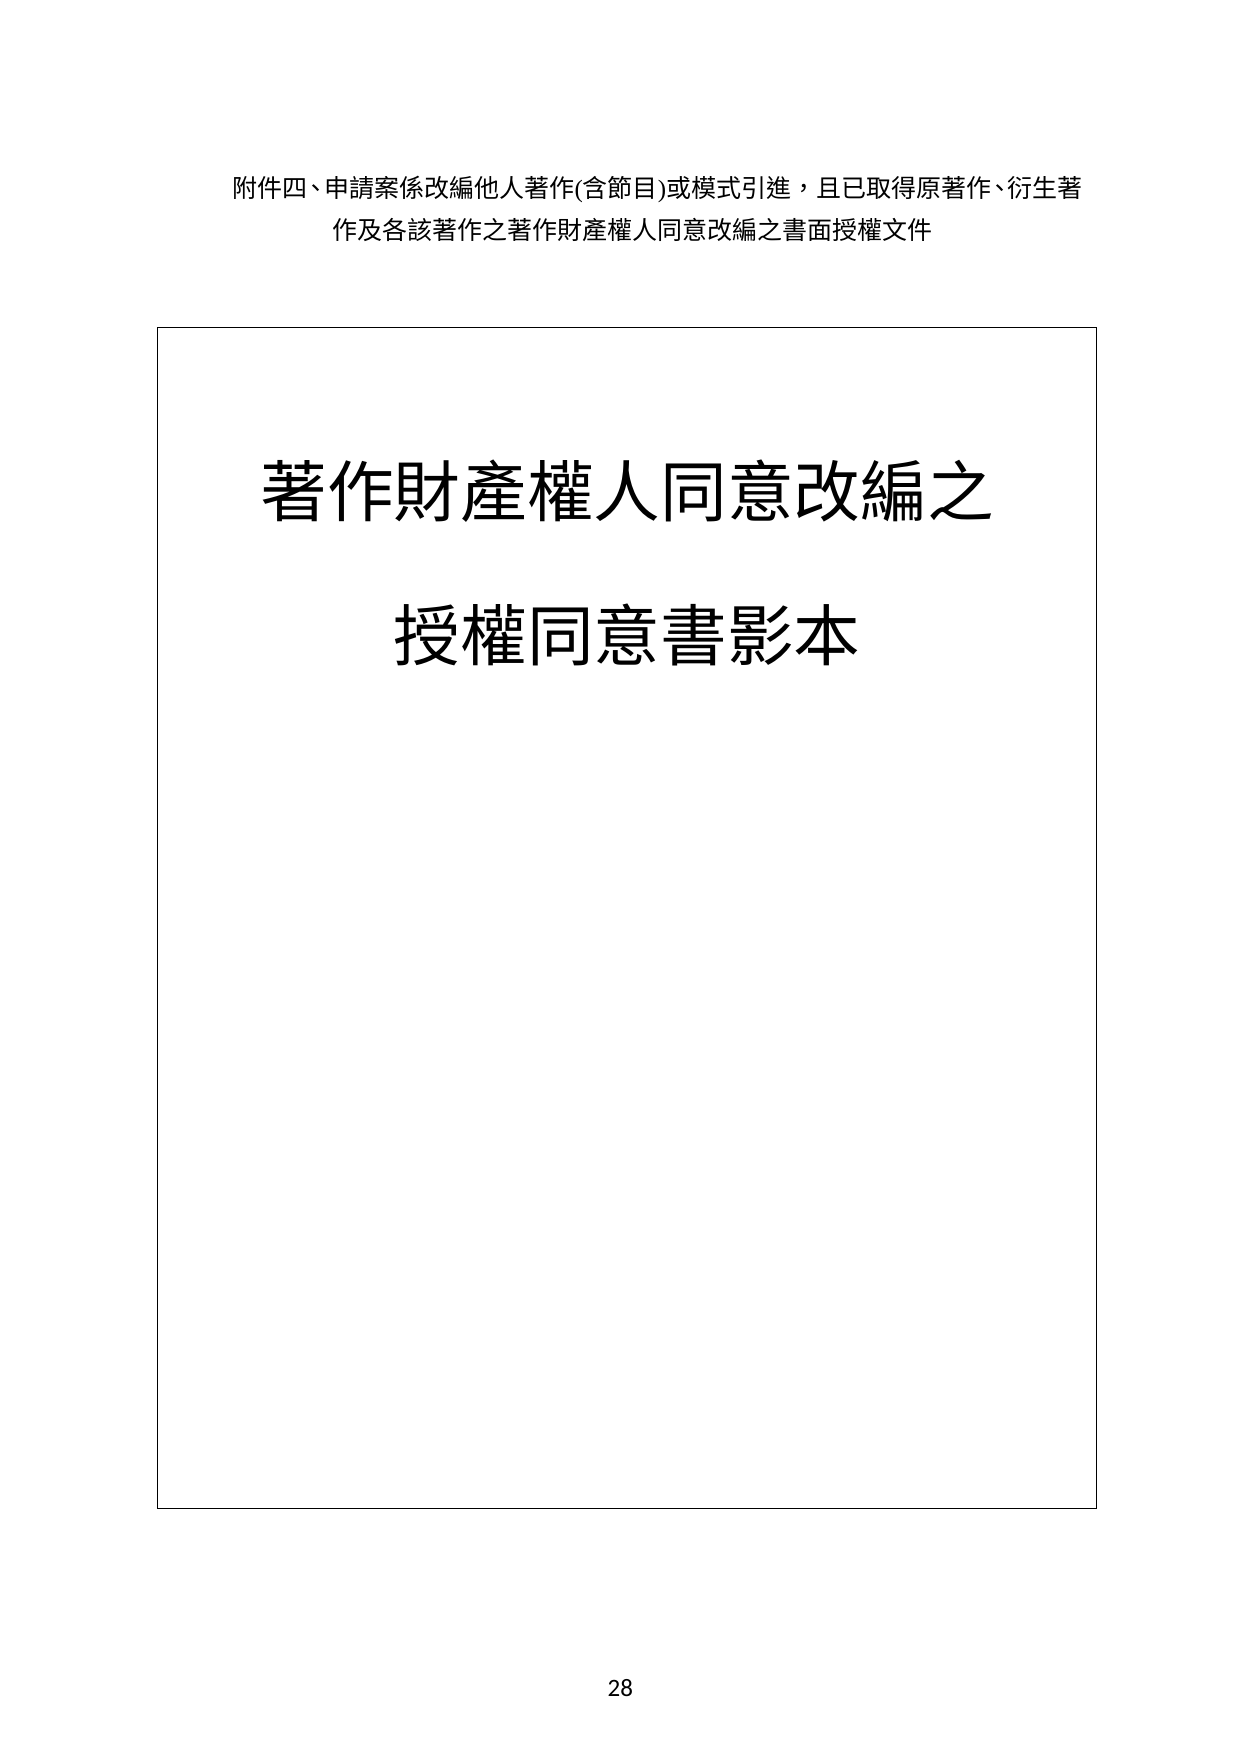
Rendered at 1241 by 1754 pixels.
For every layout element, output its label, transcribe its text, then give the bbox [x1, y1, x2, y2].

table_header 著作財產權人同意改編之 授權同意書影本 [158, 328, 1096, 1508]
text 附件四、申請案係改編他人著作(含節目)或模式引進，且已取得原著作、衍生著作及各該著作之著作財產權人同意改編之書面授權文件 [233, 164, 1083, 248]
